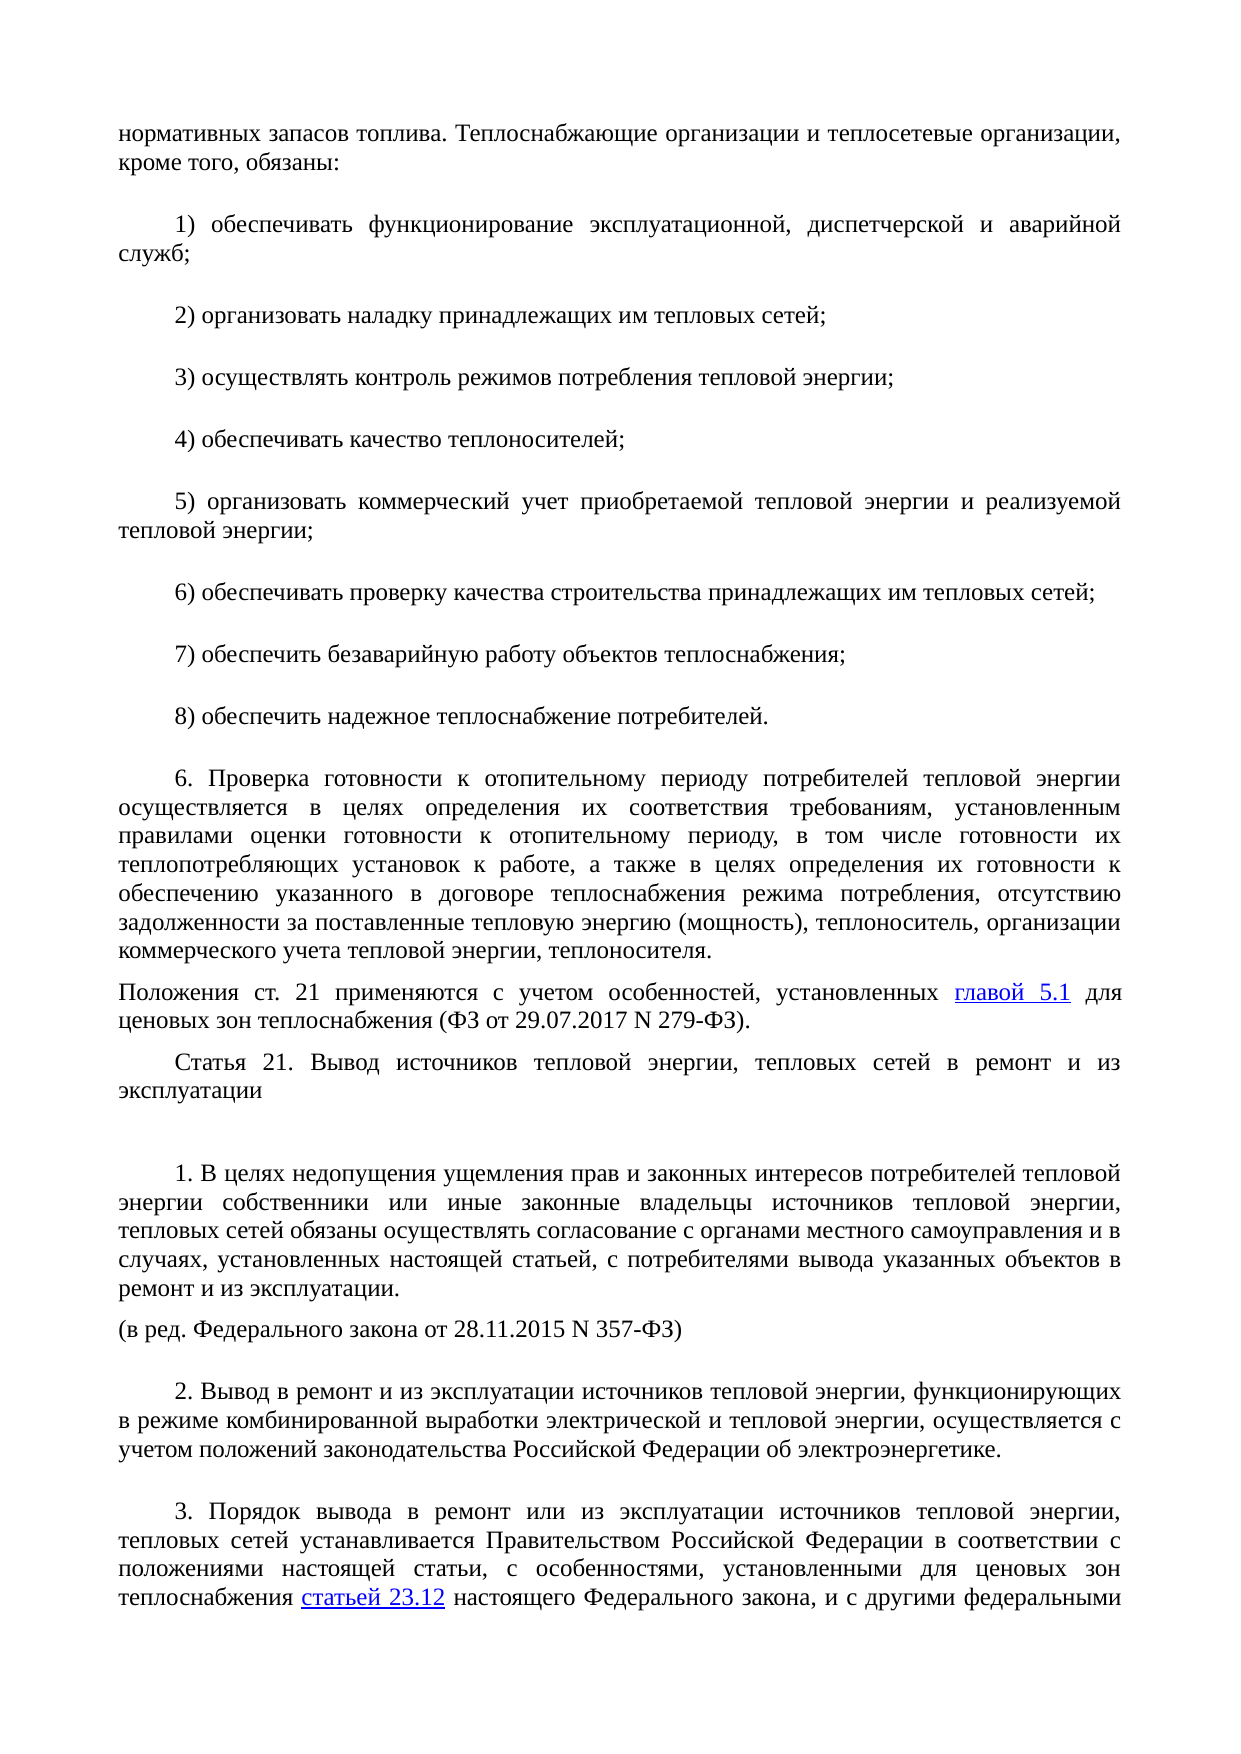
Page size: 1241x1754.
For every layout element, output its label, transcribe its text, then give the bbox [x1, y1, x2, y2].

text 3) осуществлять контроль режимов потребления тепловой энергии; [118, 362, 1122, 391]
text 6. Проверка готовности к отопительному периоду потребителей тепловой энергии осуществляется в целях определения их соответствия требованиям, установленным правилами оценки готовности к отопительному периоду, в том числе готовности их теплопотребляющих установок к работе, а также в целях определения их готовности к обеспечению указанного в договоре теплоснабжения режима потребления, отсутствию задолженности за поставленные тепловую энергию (мощность), теплоноситель, организации коммерческого учета тепловой энергии, теплоносителя. [118, 763, 1122, 964]
text 7) обеспечить безаварийную работу объектов теплоснабжения; [118, 639, 1122, 668]
text 3. Порядок вывода в ремонт или из эксплуатации источников тепловой энергии, тепловых сетей устанавливается Правительством Российской Федерации в соответствии с положениями настоящей статьи, с особенностями, установленными для ценовых зон теплоснабжения статьей 23.12 настоящего Федерального закона, и с другими федеральными [118, 1496, 1122, 1611]
text 6) обеспечивать проверку качества строительства принадлежащих им тепловых сетей; [118, 577, 1122, 606]
text 2. Вывод в ремонт и из эксплуатации источников тепловой энергии, функционирующих в режиме комбинированной выработки электрической и тепловой энергии, осуществляется с учетом положений законодательства Российской Федерации об электроэнергетике. [118, 1376, 1122, 1463]
text 1) обеспечивать функционирование эксплуатационной, диспетчерской и аварийной служб; [118, 209, 1122, 266]
text 4) обеспечивать качество теплоносителей; [118, 424, 1122, 453]
text (в ред. Федерального закона от 28.11.2015 N 357-ФЗ) [118, 1314, 1122, 1343]
text 2) организовать наладку принадлежащих им тепловых сетей; [118, 300, 1122, 328]
text 1. В целях недопущения ущемления прав и законных интересов потребителей тепловой энергии собственники или иные законные владельцы источников тепловой энергии, тепловых сетей обязаны осуществлять согласование с органами местного самоуправления и в случаях, установленных настоящей статьей, с потребителями вывода указанных объектов в ремонт и из эксплуатации. [118, 1158, 1122, 1302]
text Положения ст. 21 применяются с учетом особенностей, установленных главой 5.1 для ценовых зон теплоснабжения (ФЗ от 29.07.2017 N 279-ФЗ). [118, 977, 1122, 1034]
text 5) организовать коммерческий учет приобретаемой тепловой энергии и реализуемой тепловой энергии; [118, 486, 1122, 543]
text Статья 21. Вывод источников тепловой энергии, тепловых сетей в ремонт и из эксплуатации [118, 1047, 1122, 1104]
text 8) обеспечить надежное теплоснабжение потребителей. [118, 701, 1122, 730]
text нормативных запасов топлива. Теплоснабжающие организации и теплосетевые организации, кроме того, обязаны: [118, 118, 1122, 176]
